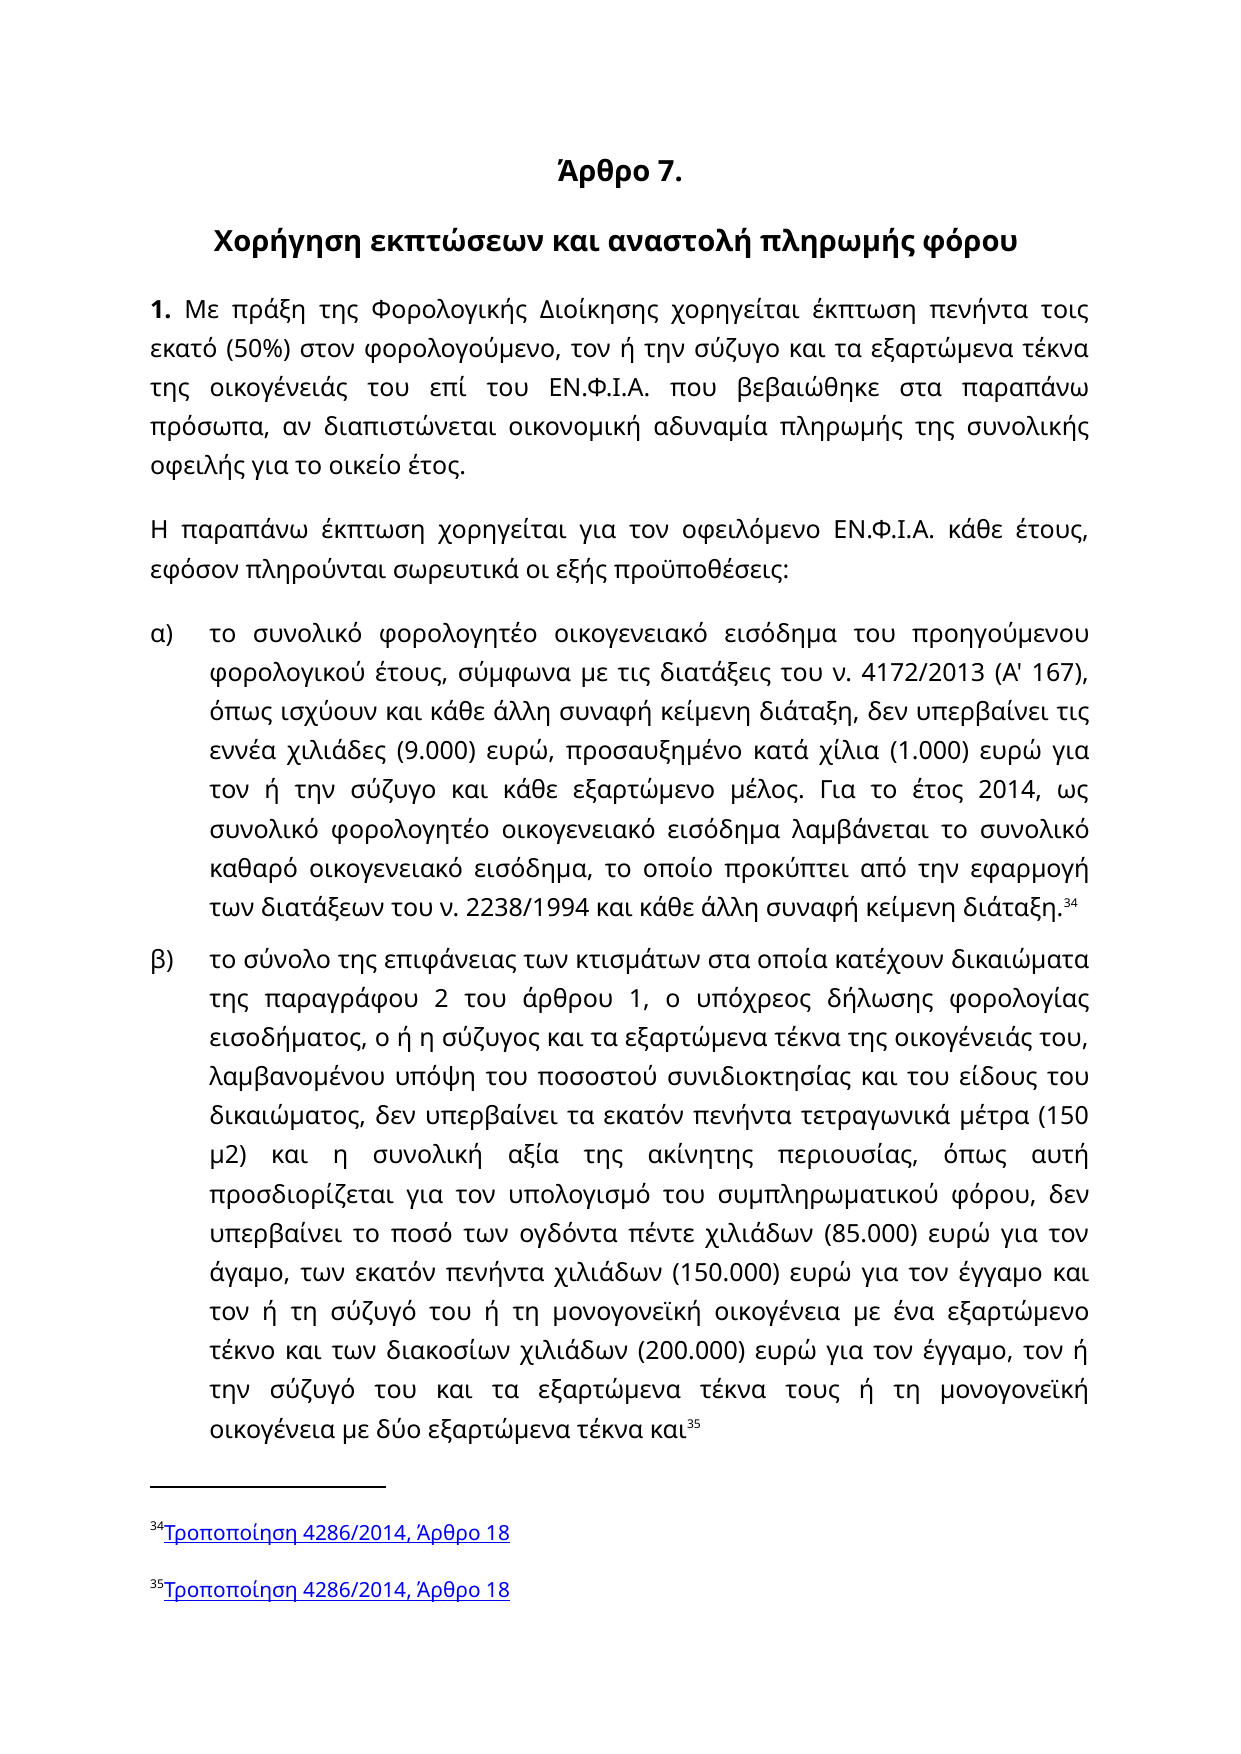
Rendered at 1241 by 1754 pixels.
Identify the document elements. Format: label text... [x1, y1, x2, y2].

text Τροποποίηση 4286/2014, Άρθρο 18 [150, 1576, 1090, 1604]
text Τροποποίηση 4286/2014, Άρθρο 18 [150, 1518, 1090, 1546]
subtitle Χορήγηση εκπτώσεων και αναστολή πληρωμής φόρου [150, 221, 1090, 260]
text Η παραπάνω έκπτωση χορηγείται για τον οφειλόμενο ΕΝ.Φ.Ι.Α. κάθε έτους, εφόσον πληρούνται σωρευτικά οι εξής προϋποθέσεις: [150, 512, 1090, 585]
subtitle Άρθρο 7. [150, 150, 1090, 190]
list β) το σύνολο της επιφάνειας των κτισμάτων στα οποία κατέχουν δικαιώματα της παραγράφου 2 του άρθρου 1, ο υπόχρεος δήλωσης φορολογίας εισοδήματος, ο ή η σύζυγος και τα εξαρτώμενα τέκνα της οικογένειάς του, λαμβανομένου υπόψη του ποσοστού συνιδιοκτησίας και του είδους του δικαιώματος, δεν υπερβαίνει τα εκατόν πενήντα τετραγωνικά μέτρα (150 μ2) και η συνολική αξία της ακίνητης περιουσίας, όπως αυτή προσδιορίζεται για τον υπολογισμό του συμπληρωματικού φόρου, δεν υπερβαίνει το ποσό των ογδόντα πέντε χιλιάδων (85.000) ευρώ για τον άγαμο, των εκατόν πενήντα χιλιάδων (150.000) ευρώ για τον έγγαμο και τον ή τη σύζυγό του ή τη μονογονεϊκή οικογένεια με ένα εξαρτώμενο τέκνο και των διακοσίων χιλιάδων (200.000) ευρώ για τον έγγαμο, τον ή την σύζυγό του και τα εξαρτώμενα τέκνα τους ή τη μονογονεϊκή οικογένεια με δύο εξαρτώμενα τέκνα και [150, 941, 1090, 1445]
list α) το συνολικό φορολογητέο οικογενειακό εισόδημα του προηγούμενου φορολογικού έτους, σύμφωνα με τις διατάξεις του ν. 4172/2013 (Α' 167), όπως ισχύουν και κάθε άλλη συναφή κείμενη διάταξη, δεν υπερβαίνει τις εννέα χιλιάδες (9.000) ευρώ, προσαυξημένο κατά χίλια (1.000) ευρώ για τον ή την σύζυγο και κάθε εξαρτώμενο μέλος. Για το έτος 2014, ως συνολικό φορολογητέο οικογενειακό εισόδημα λαμβάνεται το συνολικό καθαρό οικογενειακό εισόδημα, το οποίο προκύπτει από την εφαρμογή των διατάξεων του ν. 2238/1994 και κάθε άλλη συναφή κείμενη διάταξη. [150, 615, 1090, 924]
text 1. Με πράξη της Φορολογικής Διοίκησης χορηγείται έκπτωση πενήντα τοις εκατό (50%) στον φορολογούμενο, τον ή την σύζυγο και τα εξαρτώμενα τέκνα της οικογένειάς του επί του ΕΝ.Φ.Ι.Α. που βεβαιώθηκε στα παραπάνω πρόσωπα, αν διαπιστώνεται οικονομική αδυναμία πληρωμής της συνολικής οφειλής για το οικείο έτος. [150, 291, 1090, 482]
